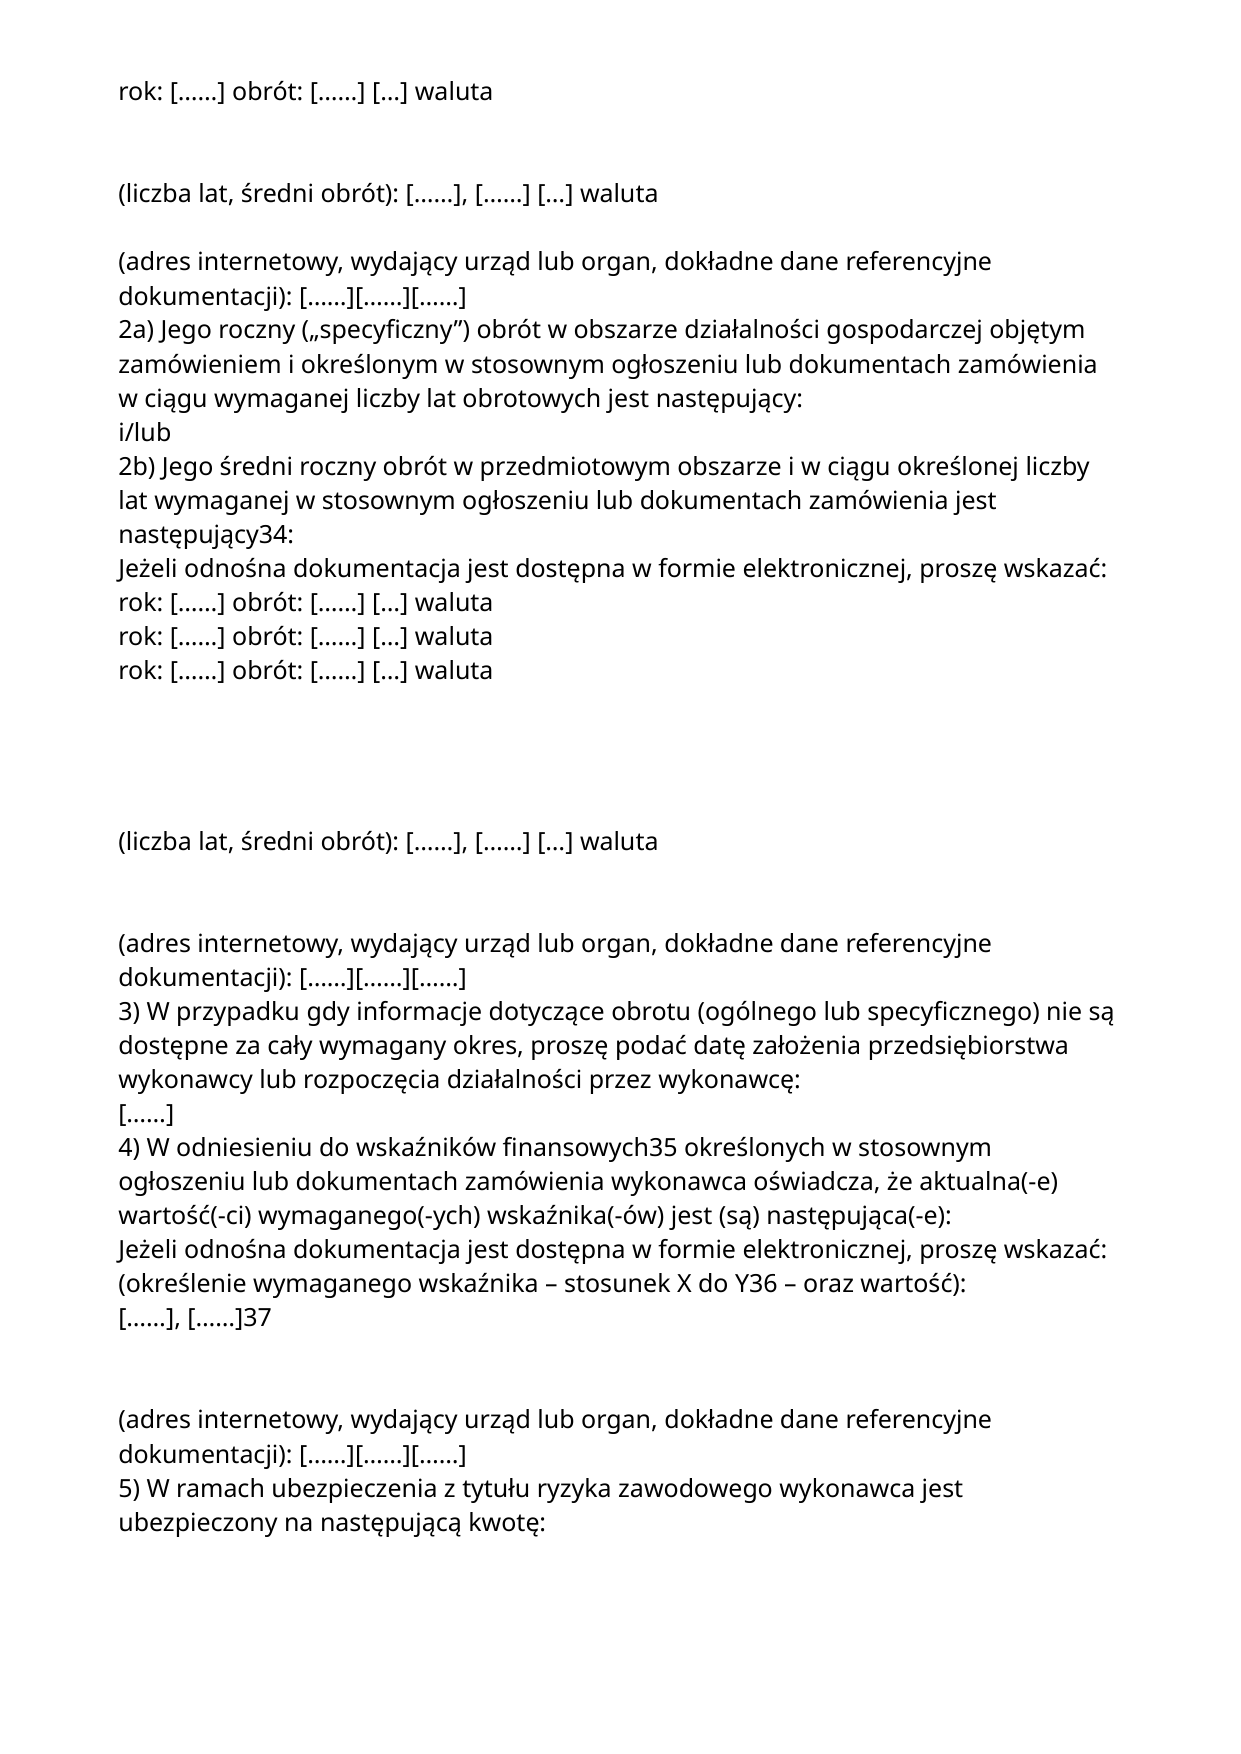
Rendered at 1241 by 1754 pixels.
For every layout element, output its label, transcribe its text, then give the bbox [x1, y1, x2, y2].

text Jeżeli odnośna dokumentacja jest dostępna w formie elektronicznej, proszę wskazać: [118, 1232, 1122, 1266]
text [……] [118, 1096, 1122, 1130]
text (określenie wymaganego wskaźnika – stosunek X do Y36 – oraz wartość): [118, 1266, 1122, 1300]
text 5) W ramach ubezpieczenia z tytułu ryzyka zawodowego wykonawca jest ubezpieczony na następującą kwotę: [118, 1470, 1122, 1538]
text 2a) Jego roczny („specyficzny”) obrót w obszarze działalności gospodarczej objętym zamówieniem i określonym w stosownym ogłoszeniu lub dokumentach zamówienia w ciągu wymaganej liczby lat obrotowych jest następujący: [118, 312, 1122, 414]
text 2b) Jego średni roczny obrót w przedmiotowym obszarze i w ciągu określonej liczby lat wymaganej w stosownym ogłoszeniu lub dokumentach zamówienia jest następujący34: [118, 448, 1122, 551]
text 3) W przypadku gdy informacje dotyczące obrotu (ogólnego lub specyficznego) nie są dostępne za cały wymagany okres, proszę podać datę założenia przedsiębiorstwa wykonawcy lub rozpoczęcia działalności przez wykonawcę: [118, 993, 1122, 1096]
text i/lub [118, 414, 1122, 448]
text (adres internetowy, wydający urząd lub organ, dokładne dane referencyjne dokumentacji): [……][……][……] [118, 244, 1122, 312]
text rok: [……] obrót: [……] […] waluta [118, 619, 1122, 653]
text Jeżeli odnośna dokumentacja jest dostępna w formie elektronicznej, proszę wskazać: [118, 551, 1122, 585]
text 4) W odniesieniu do wskaźników finansowych35 określonych w stosownym ogłoszeniu lub dokumentach zamówienia wykonawca oświadcza, że aktualna(-e) wartość(-ci) wymaganego(-ych) wskaźnika(-ów) jest (są) następująca(-e): [118, 1130, 1122, 1232]
text [……], [……]37 [118, 1300, 1122, 1334]
text (adres internetowy, wydający urząd lub organ, dokładne dane referencyjne dokumentacji): [……][……][……] [118, 925, 1122, 993]
text (liczba lat, średni obrót): [……], [……] […] waluta [118, 176, 1122, 210]
text (liczba lat, średni obrót): [……], [……] […] waluta [118, 823, 1122, 857]
text rok: [……] obrót: [……] […] waluta [118, 653, 1122, 687]
text (adres internetowy, wydający urząd lub organ, dokładne dane referencyjne dokumentacji): [……][……][……] [118, 1402, 1122, 1470]
text rok: [……] obrót: [……] […] waluta [118, 74, 1122, 108]
text rok: [……] obrót: [……] […] waluta [118, 585, 1122, 619]
